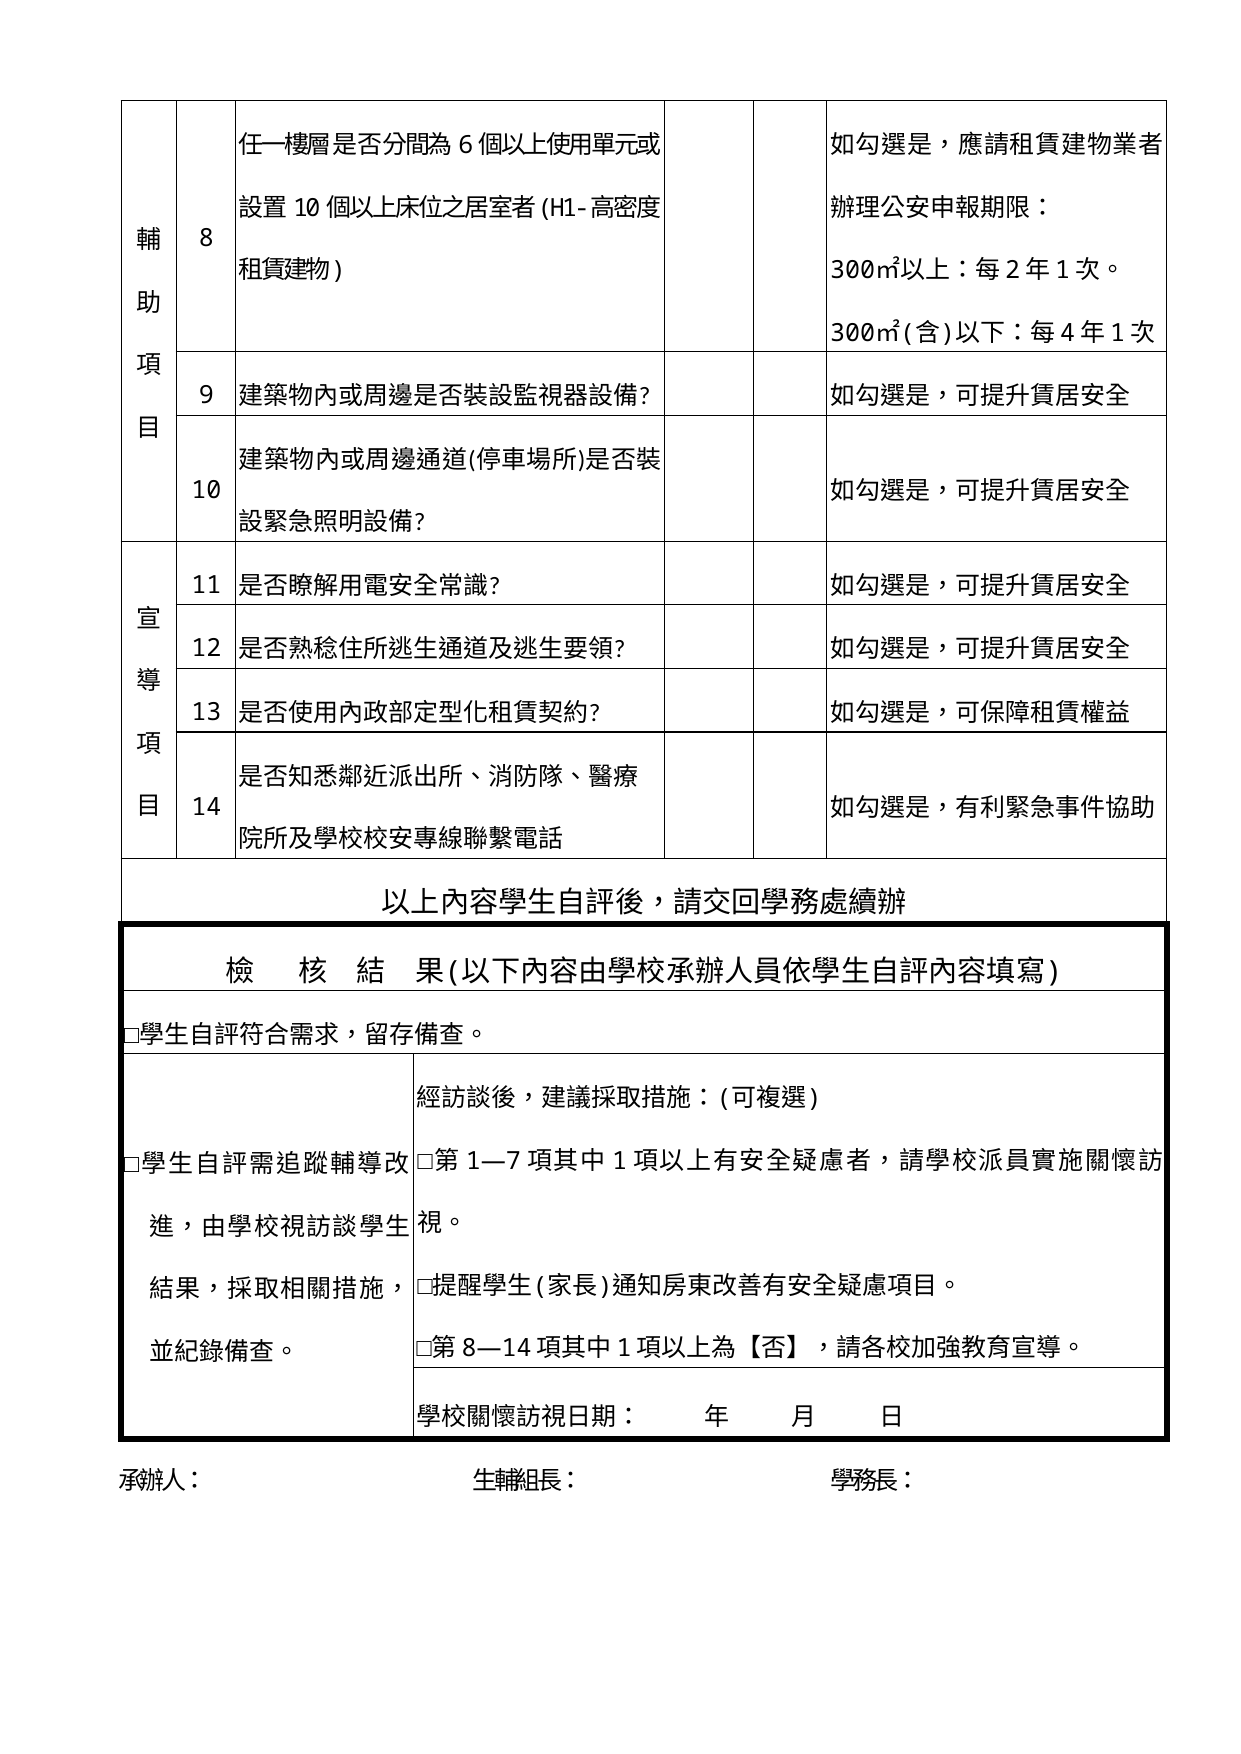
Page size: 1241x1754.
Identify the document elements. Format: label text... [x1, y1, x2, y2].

table_cell □學生自評需追蹤輔導改進，由學校視訪談學生結果，採取相關措施，並紀錄備查。 [124, 1054, 413, 1436]
table_cell [665, 352, 753, 415]
table_cell 10 [177, 416, 235, 541]
table_cell 建築物內或周邊是否裝設監視器設備? [236, 352, 664, 415]
table_cell 14 [177, 733, 235, 857]
table_cell 如勾選是，可提升賃居安全 [827, 605, 1166, 668]
table_cell □學生自評符合需求，留存備查。 [124, 991, 1164, 1053]
table_cell 13 [177, 669, 235, 731]
table_cell 8 [177, 101, 235, 351]
table_cell 學校關懷訪視日期： 年 月 日 [414, 1368, 1164, 1436]
table_cell 是否知悉鄰近派出所、消防隊、醫療院所及學校校安專線聯繫電話 [236, 733, 664, 857]
table_cell 如勾選是，可提升賃居安全 [827, 542, 1166, 604]
table_cell 如勾選是，應請租賃建物業者辦理公安申報期限： 300㎡以上：每2年1次。 300㎡(含)以下：每4年1次 [827, 101, 1166, 351]
table_cell 輔助項目 [122, 101, 176, 541]
table_cell [754, 733, 826, 857]
table_cell [754, 352, 826, 415]
table_cell [665, 542, 753, 604]
table_cell 建築物內或周邊通道(停車場所)是否裝設緊急照明設備? [236, 416, 664, 541]
table_cell 經訪談後，建議採取措施：(可複選) □第1—7項其中1項以上有安全疑慮者，請學校派員實施關懷訪視。 □提醒學生(家長)通知房東改善有安全疑慮項目。 □第8—14項其中1項以上為【否】，請各校加強教育宣導。 [414, 1054, 1164, 1367]
table_cell [665, 669, 753, 731]
table_cell [754, 101, 826, 351]
table_cell 11 [177, 542, 235, 604]
table_cell [754, 605, 826, 668]
table_cell [665, 733, 753, 857]
table_cell 宣導項目 [122, 542, 176, 857]
table_cell [665, 605, 753, 668]
text 承辦人： 生輔組長： 學務長： [118, 1460, 992, 1497]
table_cell 如勾選是，可保障租賃權益 [827, 669, 1166, 731]
table_cell 如勾選是，有利緊急事件協助 [827, 733, 1166, 857]
table_cell 任一樓層是否分間為6個以上使用單元或設置10個以上床位之居室者(H1-高密度租賃建物) [236, 101, 664, 351]
table_cell 以上內容學生自評後，請交回學務處續辦 [122, 859, 1166, 921]
table_cell 如勾選是，可提升賃居安全 [827, 352, 1166, 415]
table_cell [665, 416, 753, 541]
table_cell [665, 101, 753, 351]
table_cell 9 [177, 352, 235, 415]
table_cell 12 [177, 605, 235, 668]
table_cell [754, 669, 826, 731]
table_cell 是否熟稔住所逃生通道及逃生要領? [236, 605, 664, 668]
table_cell 是否瞭解用電安全常識? [236, 542, 664, 604]
table_cell [754, 542, 826, 604]
table_cell 是否使用內政部定型化租賃契約? [236, 669, 664, 731]
table_cell [754, 416, 826, 541]
table_cell 如勾選是，可提升賃居安全 [827, 416, 1166, 541]
table_cell 檢 核 結 果(以下內容由學校承辦人員依學生自評內容填寫) [124, 927, 1164, 990]
